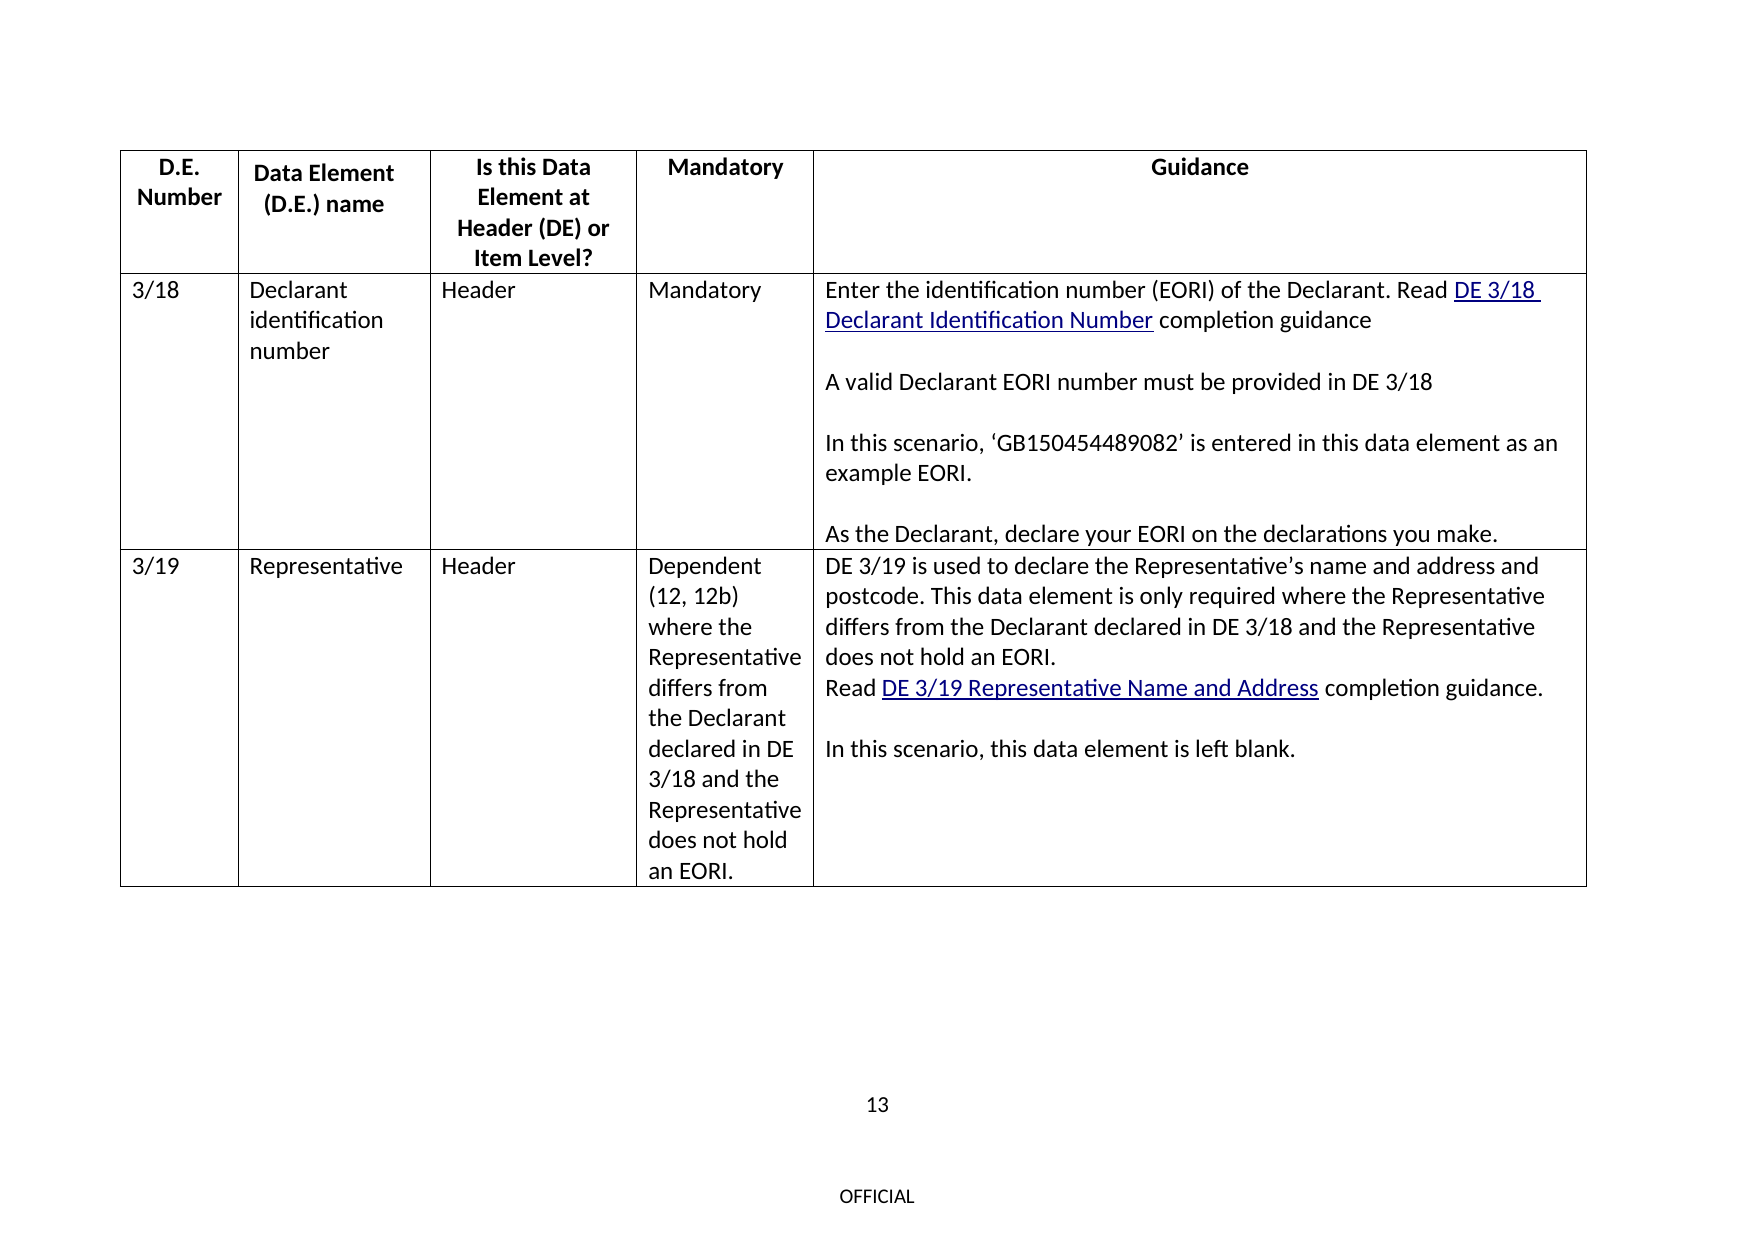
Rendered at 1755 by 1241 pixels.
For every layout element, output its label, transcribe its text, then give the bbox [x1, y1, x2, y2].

table_cell DE 3/19 is used to declare the Representative’s name and address and postcode. This data element is only required where the Representative differs from the Declarant declared in DE 3/18 and the Representative does not hold an EORI. Read DE 3/19 Representative Name and Address completion guidance. In this scenario, this data element is left blank. [814, 550, 1586, 886]
table_cell Dependent (12, 12b) where the Representative differs from the Declarant declared in DE 3/18 and the Representative does not hold an EORI. [637, 550, 813, 886]
table_cell Header [431, 550, 636, 886]
table_cell Header [431, 274, 636, 549]
table_header Guidance [814, 151, 1586, 273]
table_cell 3/18 [121, 274, 238, 549]
table_header Mandatory [637, 151, 813, 273]
table_header Is this Data Element at Header (DE) or Item Level? [431, 151, 636, 273]
table_cell Declarant identification number [239, 274, 430, 549]
table_cell Representative [239, 550, 430, 886]
table_header Data Element (D.E.) name [239, 151, 430, 273]
table_cell 3/19 [121, 550, 238, 886]
table_cell Mandatory [637, 274, 813, 549]
table_cell Enter the identification number (EORI) of the Declarant. Read DE 3/18 Declarant Identification Number completion guidance A valid Declarant EORI number must be provided in DE 3/18 In this scenario, ‘GB150454489082’ is entered in this data element as an example EORI. As the Declarant, declare your EORI on the declarations you make. [814, 274, 1586, 549]
table_header D.E. Number [121, 151, 238, 273]
